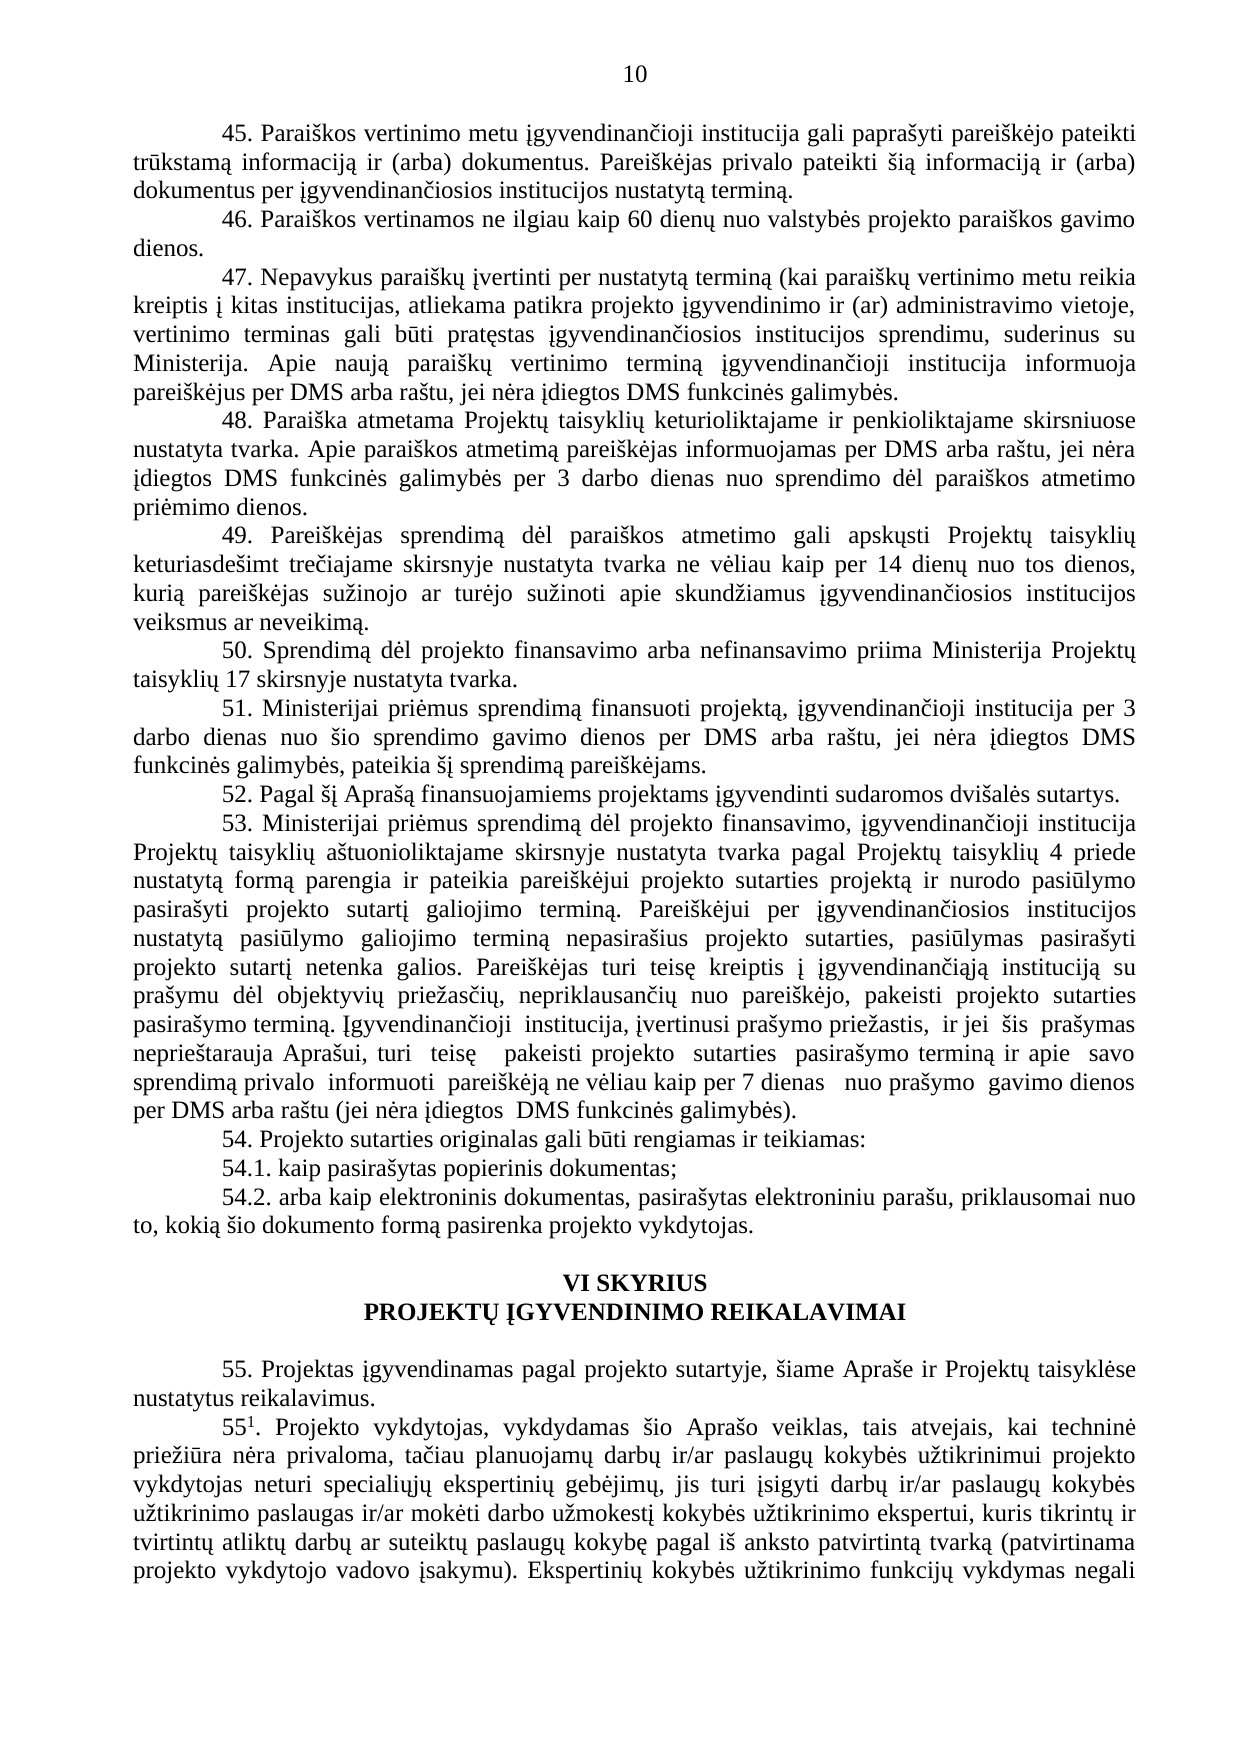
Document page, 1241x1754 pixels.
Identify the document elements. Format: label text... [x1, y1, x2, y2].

text PROJEKTŲ ĮGYVENDINIMO REIKALAVIMAI [133, 1297, 1137, 1326]
text 54.1. kaip pasirašytas popierinis dokumentas; [133, 1153, 1137, 1182]
text 46. Paraiškos vertinamos ne ilgiau kaip 60 dienų nuo valstybės projekto paraiškos gavimo dienos. [133, 204, 1137, 262]
text 47. Nepavykus paraiškų įvertinti per nustatytą terminą (kai paraiškų vertinimo metu reikia kreiptis į kitas institucijas, atliekama patikra projekto įgyvendinimo ir (ar) administravimo vietoje, vertinimo terminas gali būti pratęstas įgyvendinančiosios institucijos sprendimu, suderinus su Ministerija. Apie naują paraiškų vertinimo terminą įgyvendinančioji institucija informuoja pareiškėjus per DMS arba raštu, jei nėra įdiegtos DMS funkcinės galimybės. [133, 262, 1137, 406]
text 55. Projektas įgyvendinamas pagal projekto sutartyje, šiame Apraše ir Projektų taisyklėse nustatytus reikalavimus. [133, 1354, 1137, 1412]
text 54.2. arba kaip elektroninis dokumentas, pasirašytas elektroniniu parašu, priklausomai nuo to, kokią šio dokumento formą pasirenka projekto vykdytojas. [133, 1182, 1137, 1239]
text 49. Pareiškėjas sprendimą dėl paraiškos atmetimo gali apskųsti Projektų taisyklių keturiasdešimt trečiajame skirsnyje nustatyta tvarka ne vėliau kaip per 14 dienų nuo tos dienos, kurią pareiškėjas sužinojo ar turėjo sužinoti apie skundžiamus įgyvendinančiosios institucijos veiksmus ar neveikimą. [133, 521, 1137, 636]
text 52. Pagal šį Aprašą finansuojamiems projektams įgyvendinti sudaromos dvišalės sutartys. [133, 779, 1137, 808]
text VI SKYRIUS [133, 1268, 1137, 1297]
text 54. Projekto sutarties originalas gali būti rengiamas ir teikiamas: [133, 1124, 1137, 1153]
text 45. Paraiškos vertinimo metu įgyvendinančioji institucija gali paprašyti pareiškėjo pateikti trūkstamą informaciją ir (arba) dokumentus. Pareiškėjas privalo pateikti šią informaciją ir (arba) dokumentus per įgyvendinančiosios institucijos nustatytą terminą. [133, 118, 1137, 204]
text 53. Ministerijai priėmus sprendimą dėl projekto finansavimo, įgyvendinančioji institucija Projektų taisyklių aštuonioliktajame skirsnyje nustatyta tvarka pagal Projektų taisyklių 4 priede nustatytą formą parengia ir pateikia pareiškėjui projekto sutarties projektą ir nurodo pasiūlymo pasirašyti projekto sutartį galiojimo terminą. Pareiškėjui per įgyvendinančiosios institucijos nustatytą pasiūlymo galiojimo terminą nepasirašius projekto sutarties, pasiūlymas pasirašyti projekto sutartį netenka galios. Pareiškėjas turi teisę kreiptis į įgyvendinančiąją instituciją su prašymu dėl objektyvių priežasčių, nepriklausančių nuo pareiškėjo, pakeisti projekto sutarties pasirašymo terminą. Įgyvendinančioji institucija, įvertinusi prašymo priežastis, ir jei šis prašymas neprieštarauja Aprašui, turi teisę pakeisti projekto sutarties pasirašymo terminą ir apie savo sprendimą privalo informuoti pareiškėją ne vėliau kaip per 7 dienas nuo prašymo gavimo dienos per DMS arba raštu (jei nėra įdiegtos DMS funkcinės galimybės). [133, 808, 1137, 1124]
text 48. Paraiška atmetama Projektų taisyklių keturioliktajame ir penkioliktajame skirsniuose nustatyta tvarka. Apie paraiškos atmetimą pareiškėjas informuojamas per DMS arba raštu, jei nėra įdiegtos DMS funkcinės galimybės per 3 darbo dienas nuo sprendimo dėl paraiškos atmetimo priėmimo dienos. [133, 406, 1137, 521]
text 50. Sprendimą dėl projekto finansavimo arba nefinansavimo priima Ministerija Projektų taisyklių 17 skirsnyje nustatyta tvarka. [133, 636, 1137, 693]
text 51. Ministerijai priėmus sprendimą finansuoti projektą, įgyvendinančioji institucija per 3 darbo dienas nuo šio sprendimo gavimo dienos per DMS arba raštu, jei nėra įdiegtos DMS funkcinės galimybės, pateikia šį sprendimą pareiškėjams. [133, 693, 1137, 779]
text 551. Projekto vykdytojas, vykdydamas šio Aprašo veiklas, tais atvejais, kai techninė priežiūra nėra privaloma, tačiau planuojamų darbų ir/ar paslaugų kokybės užtikrinimui projekto vykdytojas neturi specialiųjų ekspertinių gebėjimų, jis turi įsigyti darbų ir/ar paslaugų kokybės užtikrinimo paslaugas ir/ar mokėti darbo užmokestį kokybės užtikrinimo ekspertui, kuris tikrintų ir tvirtintų atliktų darbų ar suteiktų paslaugų kokybę pagal iš anksto patvirtintą tvarką (patvirtinama projekto vykdytojo vadovo įsakymu). Ekspertinių kokybės užtikrinimo funkcijų vykdymas negali [133, 1412, 1137, 1584]
